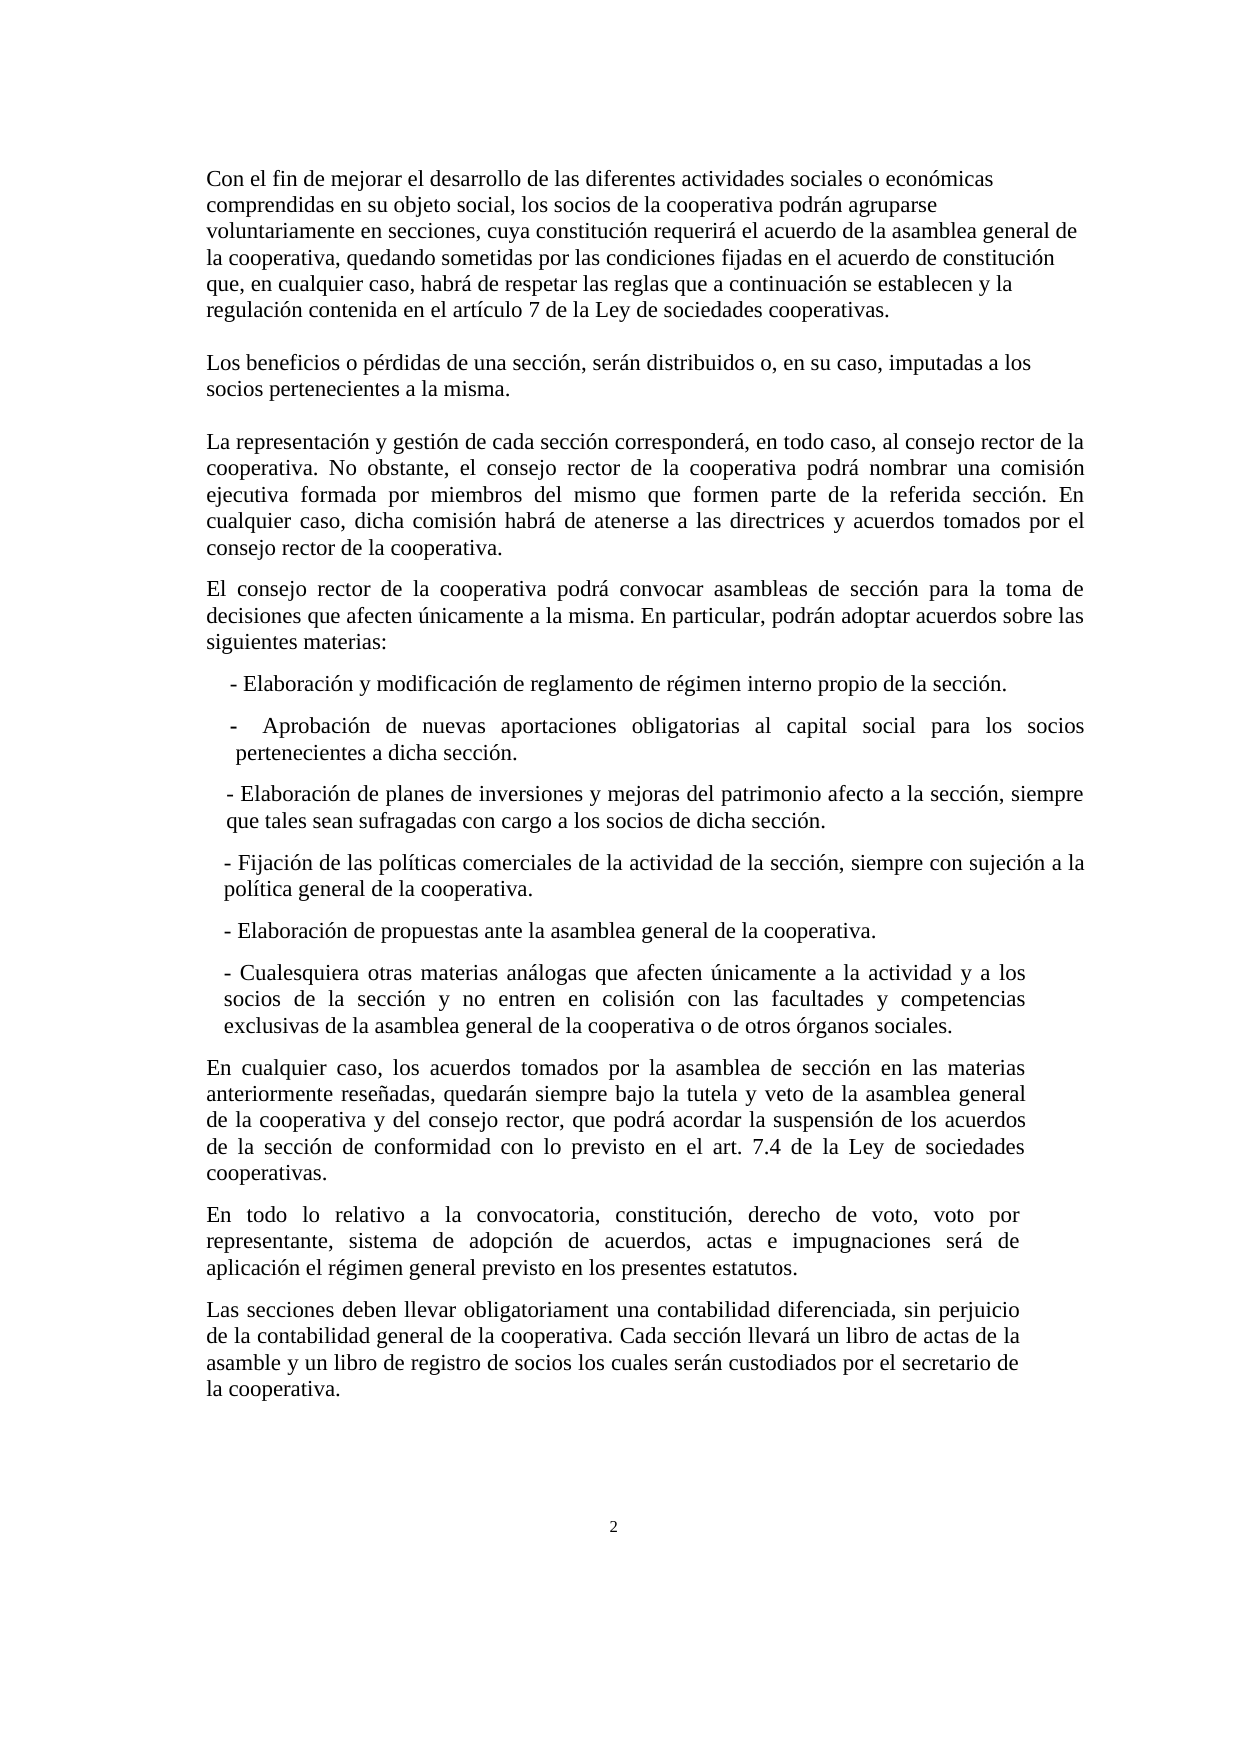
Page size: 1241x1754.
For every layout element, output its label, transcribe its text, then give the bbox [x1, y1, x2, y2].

list Con el fin de mejorar el desarrollo de las diferentes actividades sociales o económicas comprendidas en su objeto social, los socios de la cooperativa podrán agruparse voluntariamente en secciones, cuya constitución requerirá el acuerdo de la asamblea general de la cooperativa, quedando sometidas por las condiciones fijadas en el acuerdo de constitución que, en cualquier caso, habrá de respetar las reglas que a continuación se establecen y la regulación contenida en el artículo 7 de la Ley de sociedades cooperativas. [206, 164, 1086, 323]
text Las secciones deben llevar obligatoriament una contabilidad diferenciada, sin perjuicio de la contabilidad general de la cooperativa. Cada sección llevará un libro de actas de la asamble y un libro de registro de socios los cuales serán custodiados por el secretario de la cooperativa. [206, 1296, 1021, 1401]
list - Elaboración de propuestas ante la asamblea general de la cooperativa. [188, 917, 1086, 943]
list Aprobación de nuevas aportaciones obligatorias al capital social para los socios pertenecientes a dicha sección. [229, 712, 1086, 765]
text En cualquier caso, los acuerdos tomados por la asamblea de sección en las materias anteriormente reseñadas, quedarán siempre bajo la tutela y veto de la asamblea general de la cooperativa y del consejo rector, que podrá acordar la suspensión de los acuerdos de la sección de conformidad con lo previsto en el art. 7.4 de la Ley de sociedades cooperativas. [206, 1054, 1027, 1186]
text En todo lo relativo a la convocatoria, constitución, derecho de voto, voto por representante, sistema de adopción de acuerdos, actas e impugnaciones será de aplicación el régimen general previsto en los presentes estatutos. [206, 1201, 1021, 1280]
list - Elaboración de planes de inversiones y mejoras del patrimonio afecto a la sección, siempre que tales sean sufragadas con cargo a los socios de dicha sección. [188, 781, 1086, 833]
list Los beneficios o pérdidas de una sección, serán distribuidos o, en su caso, imputadas a los socios pertenecientes a la misma. [206, 349, 1086, 402]
list La representación y gestión de cada sección corresponderá, en todo caso, al consejo rector de la cooperativa. No obstante, el consejo rector de la cooperativa podrá nombrar una comisión ejecutiva formada por miembros del mismo que formen parte de la referida sección. En cualquier caso, dicha comisión habrá de atenerse a las directrices y acuerdos tomados por el consejo rector de la cooperativa. [206, 428, 1086, 560]
list El consejo rector de la cooperativa podrá convocar asambleas de sección para la toma de decisiones que afecten únicamente a la misma. En particular, podrán adoptar acuerdos sobre las siguientes materias: [206, 576, 1086, 654]
list - Elaboración y modificación de reglamento de régimen interno propio de la sección. [229, 670, 1086, 697]
list - Cualesquiera otras materias análogas que afecten únicamente a la actividad y a los socios de la sección y no entren en colisión con las facultades y competencias exclusivas de la asamblea general de la cooperativa o de otros órganos sociales. [188, 959, 1027, 1038]
list - Fijación de las políticas comerciales de la actividad de la sección, siempre con sujeción a la política general de la cooperativa. [188, 849, 1086, 902]
